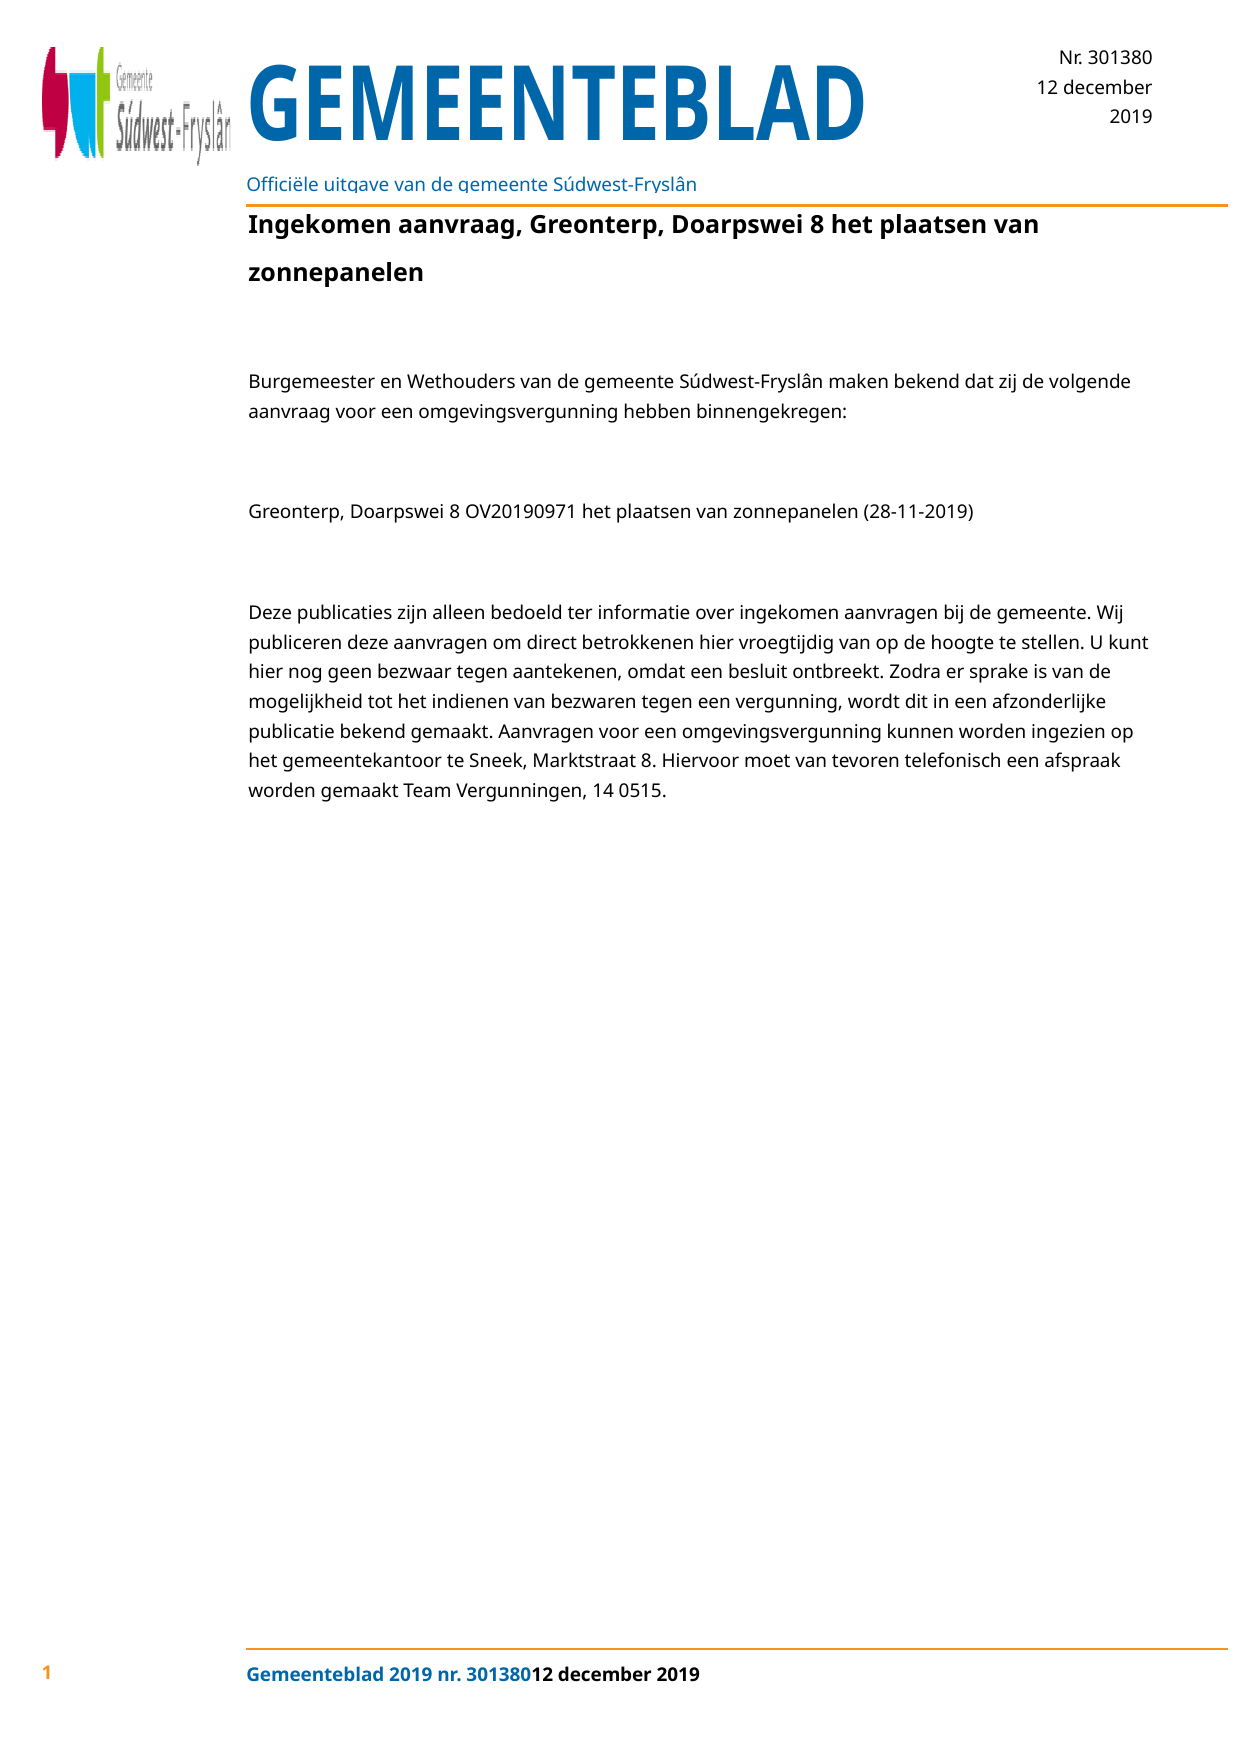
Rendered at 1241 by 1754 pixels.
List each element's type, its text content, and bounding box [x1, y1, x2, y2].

text Deze publicaties zijn alleen bedoeld ter informatie over ingekomen aanvragen bij de gemeente. Wij publiceren deze aanvragen om direct betrokkenen hier vroegtijdig van op de hoogte te stellen. U kunt hier nog geen bezwaar tegen aantekenen, omdat een besluit ontbreekt. Zodra er sprake is van de mogelijkheid tot het indienen van bezwaren tegen een vergunning, wordt dit in een afzonderlijke publicatie bekend gemaakt. Aanvragen voor een omgevingsvergunning kunnen worden ingezien op het gemeentekantoor te Sneek, Marktstraat 8. Hiervoor moet van tevoren telefonisch een afspraak worden gemaakt Team Vergunningen, 14 0515. [248, 599, 1152, 803]
picture [41, 47, 231, 172]
text Ingekomen aanvraag, Greonterp, Doarpswei 8 het plaatsen van zonnepanelen [248, 207, 1152, 288]
text Burgemeester en Wethouders van de gemeente Súdwest-Fryslân maken bekend dat zij de volgende aanvraag voor een omgevingsvergunning hebben binnengekregen: [248, 368, 1152, 424]
text Greonterp, Doarpswei 8 OV20190971 het plaatsen van zonnepanelen (28-11-2019) [248, 499, 1152, 524]
